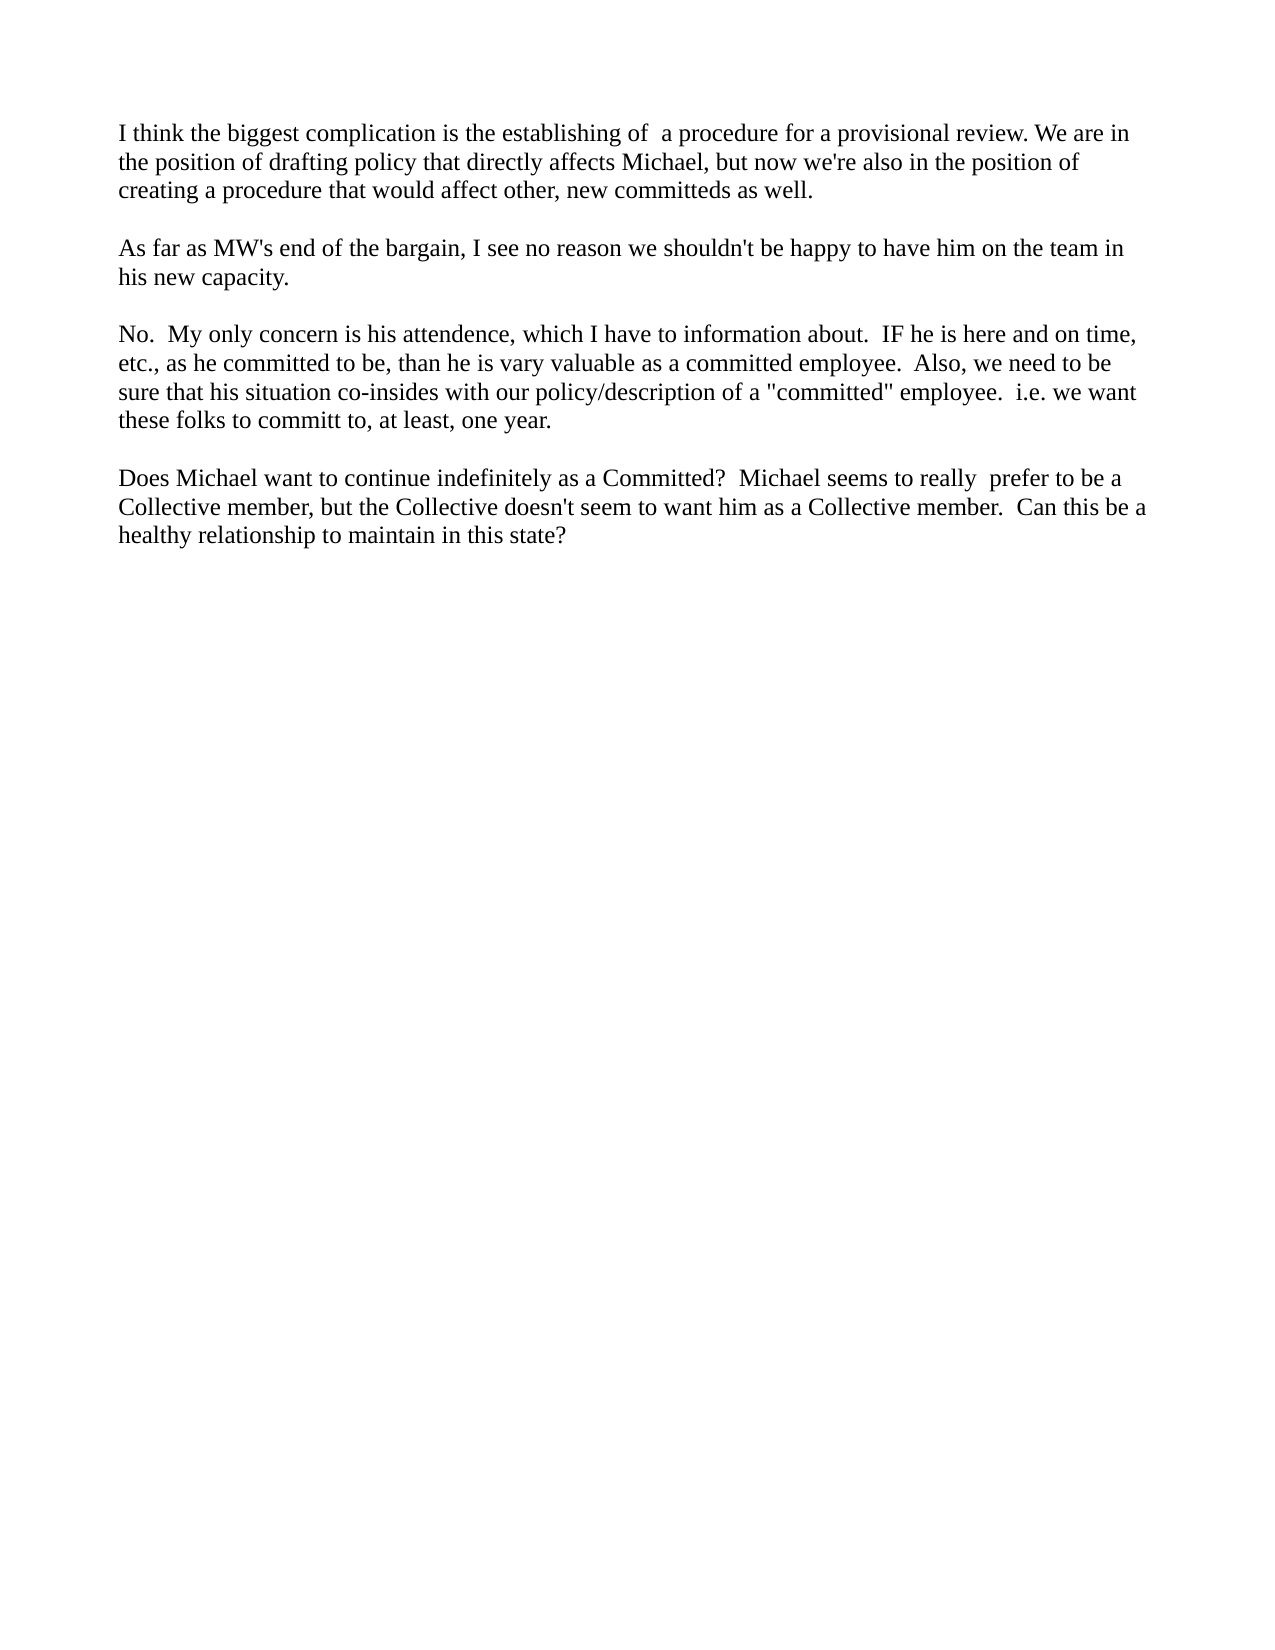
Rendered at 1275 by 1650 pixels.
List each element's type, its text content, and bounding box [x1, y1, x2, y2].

text I think the biggest complication is the establishing of a procedure for a provisional review. We are in the position of drafting policy that directly affects Michael, but now we're also in the position of creating a procedure that would affect other, new committeds as well. As far as MW's end of the bargain, I see no reason we shouldn't be happy to have him on the team in his new capacity. [118, 118, 1157, 291]
text etc., as he committed to be, than he is vary valuable as a committed employee. Also, we need to be sure that his situation co-insides with our policy/description of a "committed" employee. i.e. we want these folks to committ to, at least, one year. [118, 348, 1157, 434]
text No. My only concern is his attendence, which I have to information about. IF he is here and on time, [118, 319, 1157, 348]
text Does Michael want to continue indefinitely as a Committed? Michael seems to really prefer to be a Collective member, but the Collective doesn't seem to want him as a Collective member. Can this be a healthy relationship to maintain in this state? [118, 463, 1157, 549]
